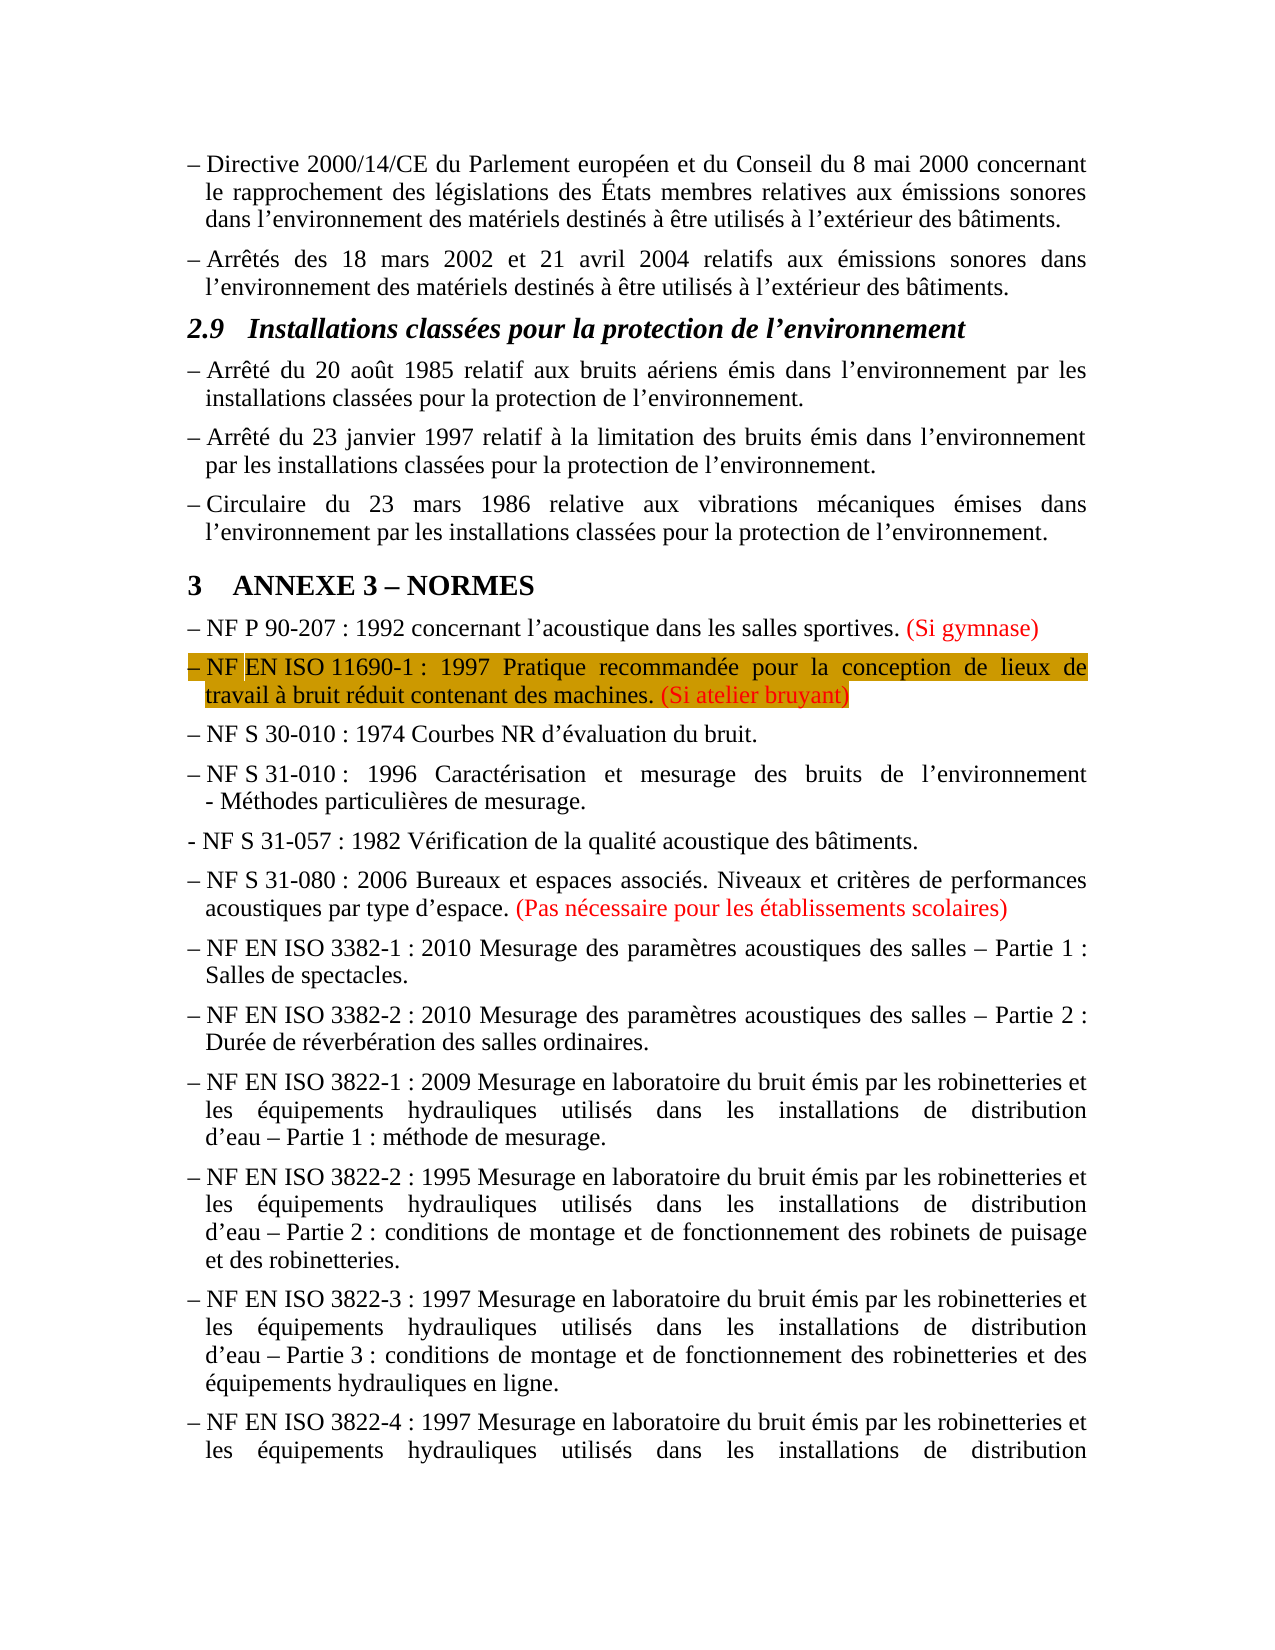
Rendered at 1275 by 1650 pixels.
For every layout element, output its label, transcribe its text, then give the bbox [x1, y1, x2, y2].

text – NF EN ISO 3822-1 : 2009 Mesurage en laboratoire du bruit émis par les robinetteries et les équipements hydrauliques utilisés dans les installations de distribution d’eau – Partie 1 : méthode de mesurage. [187, 1068, 1087, 1151]
text – NF EN ISO 3382-2 : 2010 Mesurage des paramètres acoustiques des salles – Partie 2 : Durée de réverbération des salles ordinaires. [187, 1001, 1087, 1056]
text – NF EN ISO 3822-4 : 1997 Mesurage en laboratoire du bruit émis par les robinetteries et les équipements hydrauliques utilisés dans les installations de distribution [187, 1408, 1087, 1463]
text – Directive 2000/14/CE du Parlement européen et du Conseil du 8 mai 2000 concernant le rapprochement des législations des États membres relatives aux émissions sonores dans l’environnement des matériels destinés à être utilisés à l’extérieur des bâtiments. [187, 150, 1087, 233]
text – NF P 90-207 : 1992 concernant l’acoustique dans les salles sportives. (Si gymnase) [187, 614, 1087, 641]
text – Arrêté du 20 août 1985 relatif aux bruits aériens émis dans l’environnement par les installations classées pour la protection de l’environnement. [187, 356, 1087, 412]
text – NF EN ISO 3382-1 : 2010 Mesurage des paramètres acoustiques des salles – Partie 1 : Salles de spectacles. [187, 934, 1087, 989]
text – Arrêté du 23 janvier 1997 relatif à la limitation des bruits émis dans l’environnement par les installations classées pour la protection de l’environnement. [187, 423, 1087, 479]
text – NF S 31-010 : 1996 Caractérisation et mesurage des bruits de l’environnement - Méthodes particulières de mesurage. [187, 760, 1087, 815]
text – NF S 30-010 : 1974 Courbes NR d’évaluation du bruit. [187, 720, 1087, 748]
text – NF EN ISO 3822-3 : 1997 Mesurage en laboratoire du bruit émis par les robinetteries et les équipements hydrauliques utilisés dans les installations de distribution d’eau – Partie 3 : conditions de montage et de fonctionnement des robinetteries et des équipements hydrauliques en ligne. [187, 1286, 1087, 1396]
subtitle Annexe 3 – Normes [187, 569, 1087, 602]
text – NF EN ISO 3822-2 : 1995 Mesurage en laboratoire du bruit émis par les robinetteries et les équipements hydrauliques utilisés dans les installations de distribution d’eau – Partie 2 : conditions de montage et de fonctionnement des robinets de puisage et des robinetteries. [187, 1163, 1087, 1274]
text – NF EN ISO 11690-1 : 1997 Pratique recommandée pour la conception de lieux de travail à bruit réduit contenant des machines. (Si atelier bruyant) [187, 653, 1087, 708]
text - NF S 31-057 : 1982 Vérification de la qualité acoustique des bâtiments. [187, 827, 1087, 855]
subtitle Installations classées pour la protection de l’environnement [187, 312, 1087, 344]
text – Arrêtés des 18 mars 2002 et 21 avril 2004 relatifs aux émissions sonores dans l’environnement des matériels destinés à être utilisés à l’extérieur des bâtiments. [187, 245, 1087, 300]
text – NF S 31-080 : 2006 Bureaux et espaces associés. Niveaux et critères de performances acoustiques par type d’espace. (Pas nécessaire pour les établissements scolaires) [187, 866, 1087, 922]
text – Circulaire du 23 mars 1986 relative aux vibrations mécaniques émises dans l’environnement par les installations classées pour la protection de l’environnement. [187, 491, 1087, 546]
